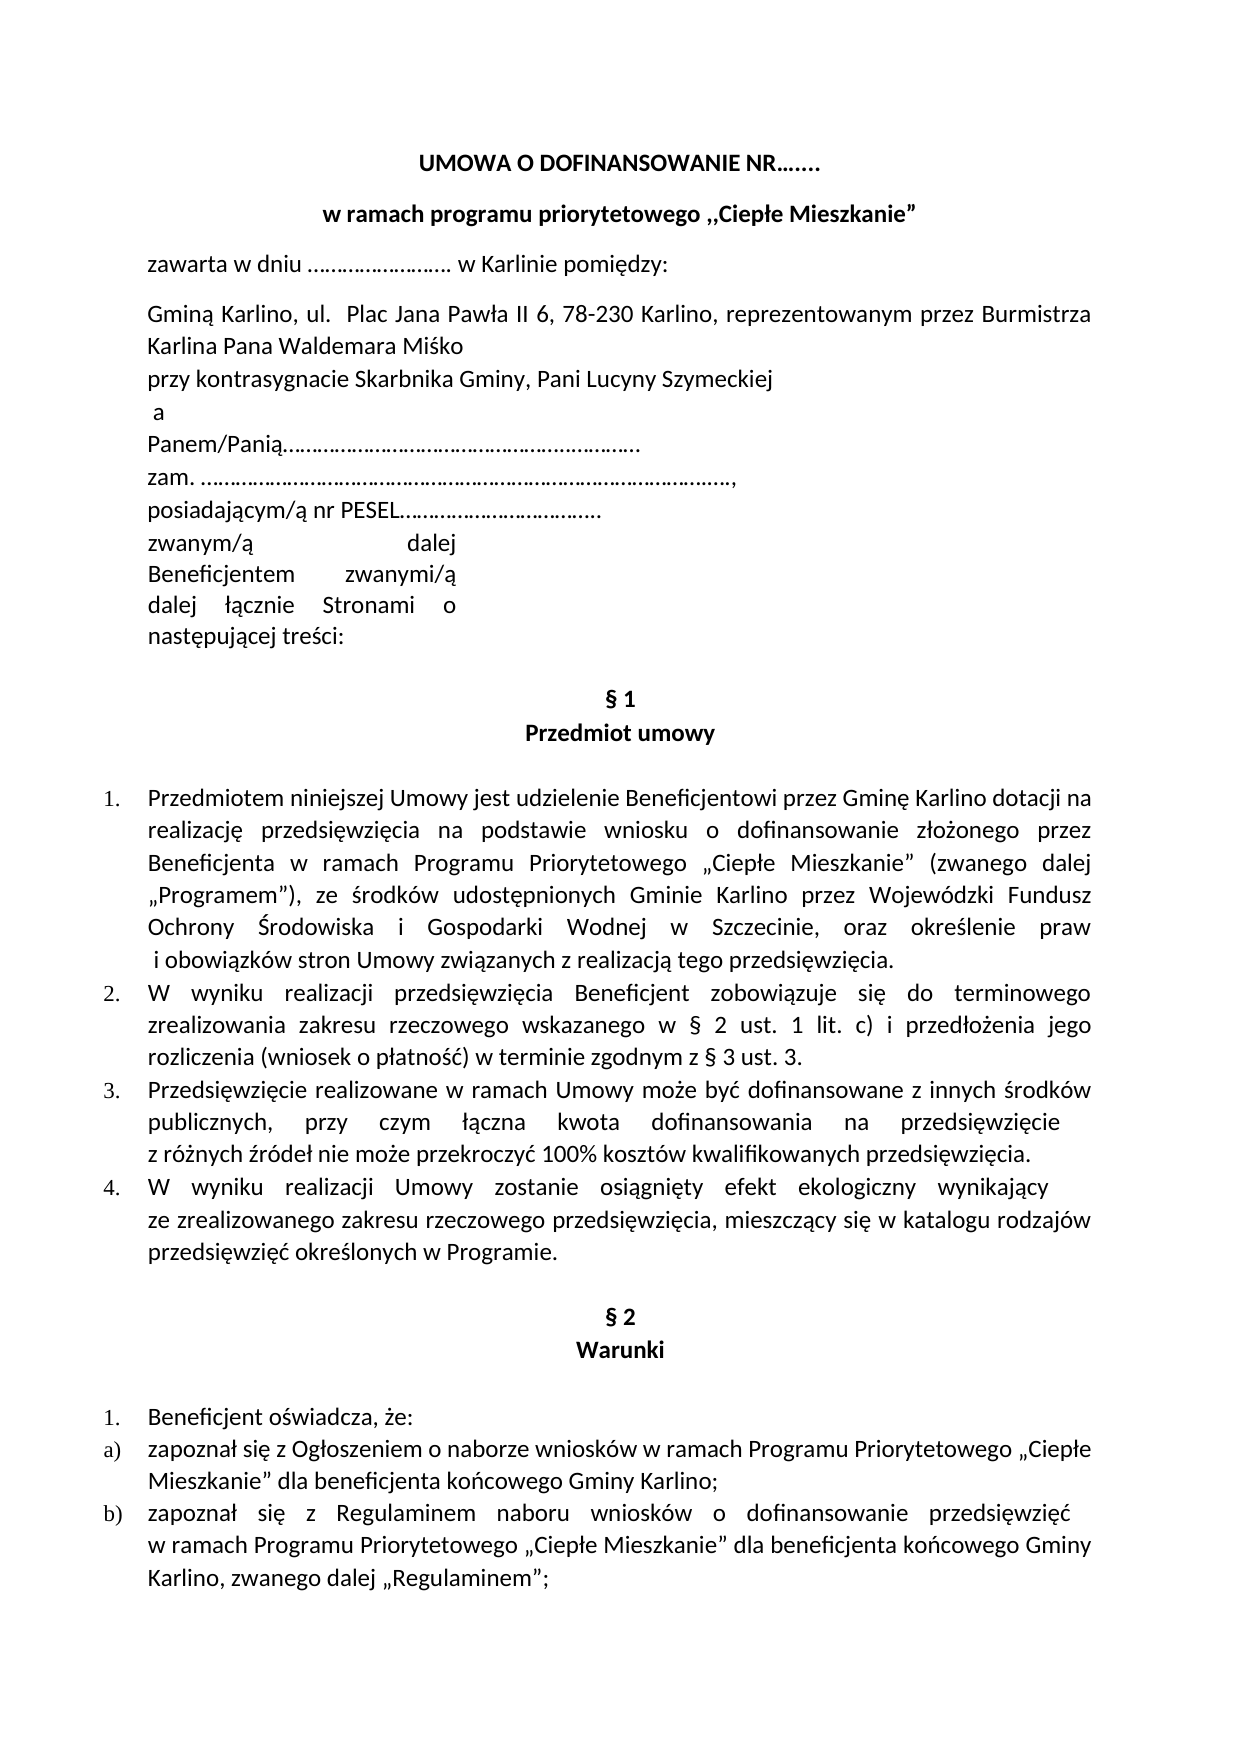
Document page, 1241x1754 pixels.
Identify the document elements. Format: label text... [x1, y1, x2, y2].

text § 1 [186, 683, 1055, 714]
text Warunki [186, 1334, 1055, 1365]
text zwanym/ą dalej Beneficjentem zwanymi/ą dalej łącznie Stronami o następującej treści: [148, 527, 456, 651]
list zapoznał się z Ogłoszeniem o naborze wniosków w ramach Programu Priorytetowego „Ciepłe Mieszkanie” dla beneficjenta końcowego Gminy Karlino; [103, 1433, 1093, 1496]
text zam. …………………………………………………………………………….…., [147, 461, 1093, 492]
text Gminą Karlino, ul. Plac Jana Pawła II 6, 78-230 Karlino, reprezentowanym przez Burmistrza Karlina Pana Waldemara Miśko [147, 298, 1093, 361]
list W wyniku realizacji Umowy zostanie osiągnięty efekt ekologiczny wynikający ze zrealizowanego zakresu rzeczowego przedsięwzięcia, mieszczący się w katalogu rodzajów przedsięwzięć określonych w Programie. [103, 1171, 1093, 1267]
list Beneficjent oświadcza, że: [103, 1401, 1093, 1431]
text Przedmiot umowy [186, 717, 1055, 747]
text a [147, 396, 206, 426]
text zawarta w dniu ……………………. w Karlinie pomiędzy: [147, 248, 1093, 278]
text § 2 [186, 1301, 1055, 1331]
text w ramach programu priorytetowego ,,Ciepłe Mieszkanie” [147, 198, 1093, 228]
list Przedmiotem niniejszej Umowy jest udzielenie Beneficjentowi przez Gminę Karlino dotacji na realizację przedsięwzięcia na podstawie wniosku o dofinansowanie złożonego przez Beneficjenta w ramach Programu Priorytetowego „Ciepłe Mieszkanie” (zwanego dalej „Programem”), ze środków udostępnionych Gminie Karlino przez Wojewódzki Fundusz Ochrony Środowiska i Gospodarki Wodnej w Szczecinie, oraz określenie praw i obowiązków stron Umowy związanych z realizacją tego przedsięwzięcia. [103, 782, 1093, 974]
list Przedsięwzięcie realizowane w ramach Umowy może być dofinansowane z innych środków publicznych, przy czym łączna kwota dofinansowania na przedsięwzięcie z różnych źródeł nie może przekroczyć 100% kosztów kwalifikowanych przedsięwzięcia. [103, 1074, 1093, 1169]
text Panem/Panią…………………………………………..………… [147, 429, 1093, 459]
text posiadającym/ą nr PESEL…………………………….. [147, 494, 1093, 525]
text UMOWA O DOFINANSOWANIE NR….... [147, 148, 1093, 178]
list W wyniku realizacji przedsięwzięcia Beneficjent zobowiązuje się do terminowego zrealizowania zakresu rzeczowego wskazanego w § 2 ust. 1 lit. c) i przedłożenia jego rozliczenia (wniosek o płatność) w terminie zgodnym z § 3 ust. 3. [103, 977, 1093, 1072]
text przy kontrasygnacie Skarbnika Gminy, Pani Lucyny Szymeckiej [147, 363, 1093, 393]
list zapoznał się z Regulaminem naboru wniosków o dofinansowanie przedsięwzięć w ramach Programu Priorytetowego „Ciepłe Mieszkanie” dla beneficjenta końcowego Gminy Karlino, zwanego dalej „Regulaminem”; [103, 1497, 1093, 1592]
